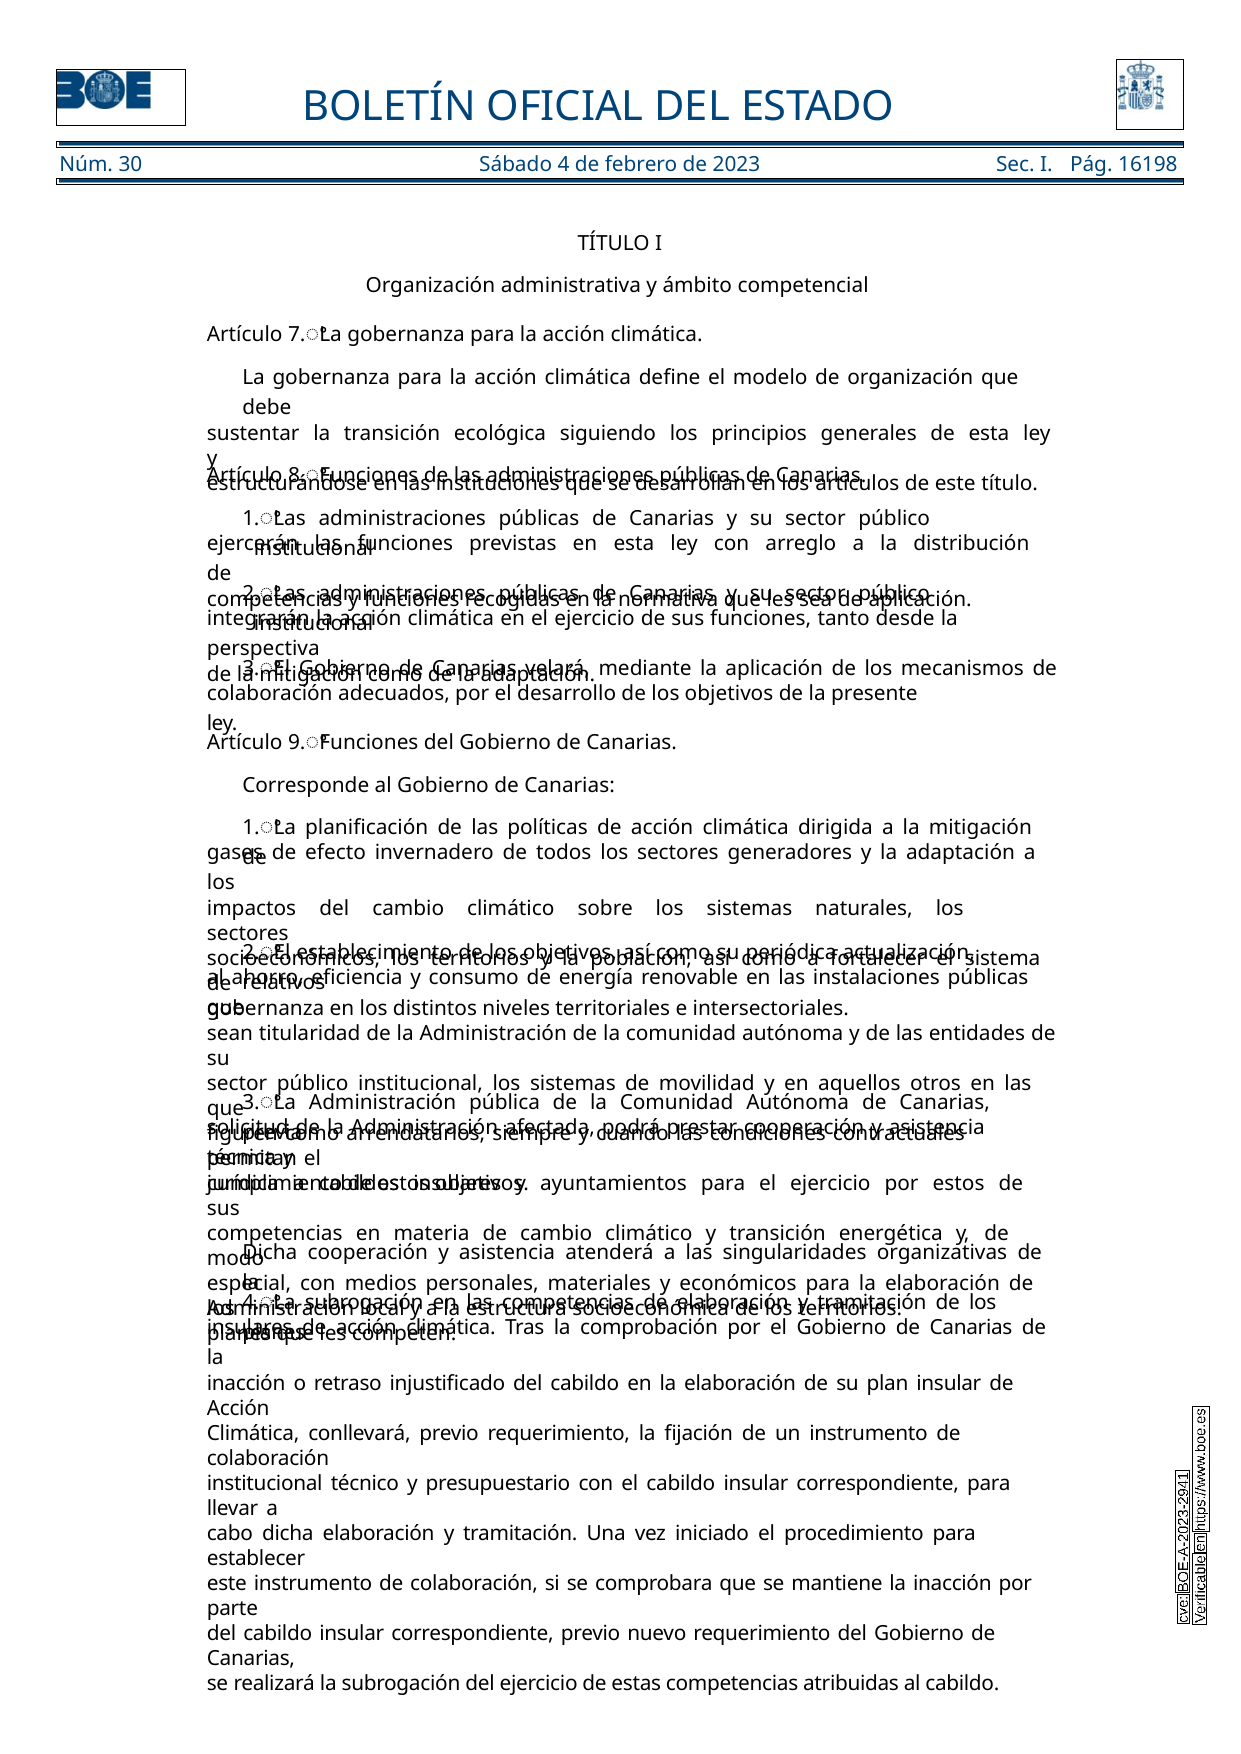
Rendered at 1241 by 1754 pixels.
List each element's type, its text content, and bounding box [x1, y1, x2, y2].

text impactos del cambio climático sobre los sistemas naturales, los sectores [207, 896, 1058, 946]
picture [57, 179, 1183, 184]
text colaboración adecuados, por el desarrollo de los objetivos de la presente ley. [207, 677, 942, 736]
text 3 [242, 652, 254, 677]
picture [57, 142, 1183, 147]
text al ahorro, eficiencia y consumo de energía renovable en las instalaciones públicas que [207, 961, 1058, 1021]
text 3.ꢀLa Administración pública de la Comunidad Autónoma de Canarias, previa [242, 1086, 1058, 1111]
text Sec. I. Pág. 16198 [996, 147, 1206, 177]
text jurídica a cabildos insulares y ayuntamientos para el ejercicio por estos de sus [207, 1171, 1058, 1221]
text .ꢀLas administraciones públicas de Canarias y su sector público institucional [254, 502, 1058, 527]
picture [57, 70, 185, 125]
text .ꢀEl Gobierno de Canarias velará, mediante la aplicación de los mecanismos de [254, 652, 1058, 711]
text Sábado 4 de febrero de 2023 [479, 147, 786, 177]
text 2.ꢀEl establecimiento de los objetivos, así como su periódica actualización, relativos [242, 936, 1058, 961]
text Artículo 8.ꢀFunciones de las administraciones públicas de Canarias. [207, 459, 872, 519]
text del cabildo insular correspondiente, previo nuevo requerimiento del Gobierno de Canarias, [207, 1621, 1058, 1671]
text TÍTULO I [577, 226, 688, 256]
picture [1193, 1407, 1209, 1531]
text Corresponde al Gobierno de Canarias: [242, 768, 625, 798]
text 4.ꢀLa subrogación en las competencias de elaboración y tramitación de los planes [242, 1286, 1058, 1311]
text sector público institucional, los sistemas de movilidad y en aquellos otros en las que [207, 1071, 1058, 1111]
text solicitud de la Administración afectada, podrá prestar cooperación y asistencia técnica y [207, 1111, 1058, 1171]
picture [1176, 1471, 1189, 1592]
text Organización administrativa y ámbito competencial [365, 269, 900, 299]
text gases de efecto invernadero de todos los sectores generadores y la adaptación a los [207, 836, 1058, 896]
text se realizará la subrogación del ejercicio de estas competencias atribuidas al cabildo. [207, 1671, 1058, 1696]
text ejercerán las funciones previstas en esta ley con arreglo a la distribución de [207, 527, 1058, 586]
text La gobernanza para la acción climática define el modelo de organización que debe [242, 361, 1058, 420]
text Climática, conllevará, previo requerimiento, la fijación de un instrumento de colaboración [207, 1421, 1058, 1471]
text integrarán la acción climática en el ejercicio de sus funciones, tanto desde la perspectiva [207, 602, 1058, 661]
text 2 [242, 577, 254, 602]
text Núm. 30 [59, 147, 165, 177]
text Artículo 7.ꢀLa gobernanza para la acción climática. [207, 318, 713, 348]
text Dicha cooperación y asistencia atenderá a las singularidades organizativas de la [242, 1236, 1058, 1286]
picture [1117, 60, 1183, 129]
text competencias en materia de cambio climático y transición energética y, de modo [207, 1221, 1058, 1271]
text 1.ꢀLa planificación de las políticas de acción climática dirigida a la mitigación de [242, 811, 1058, 836]
text .ꢀLas administraciones públicas de Canarias y su sector público institucional [254, 577, 1058, 602]
text sustentar la transición ecológica siguiendo los principios generales de esta ley y [207, 420, 1058, 470]
picture [1178, 1595, 1189, 1623]
picture [1193, 1554, 1206, 1624]
text insulares de acción climática. Tras la comprobación por el Gobierno de Canarias de la [207, 1311, 1058, 1371]
text sean titularidad de la Administración de la comunidad autónoma y de las entidades de su [207, 1021, 1058, 1071]
text Artículo 9.ꢀFunciones del Gobierno de Canarias. [207, 726, 691, 755]
text este instrumento de colaboración, si se comprobara que se mantiene la inacción por parte [207, 1571, 1058, 1621]
text inacción o retraso injustificado del cabildo en la elaboración de su plan insular de Acción [207, 1371, 1058, 1421]
text estructurándose en las instituciones que se desarrollan en los artículos de este título. [872, 470, 1058, 495]
text BOLETÍN OFICIAL DEL ESTADO [302, 72, 965, 132]
picture [1195, 1534, 1206, 1552]
text cabo dicha elaboración y tramitación. Una vez iniciado el procedimiento para establecer [207, 1521, 1058, 1571]
text institucional técnico y presupuestario con el cabildo insular correspondiente, para llevar a [207, 1471, 1058, 1521]
text 1 [242, 502, 254, 527]
